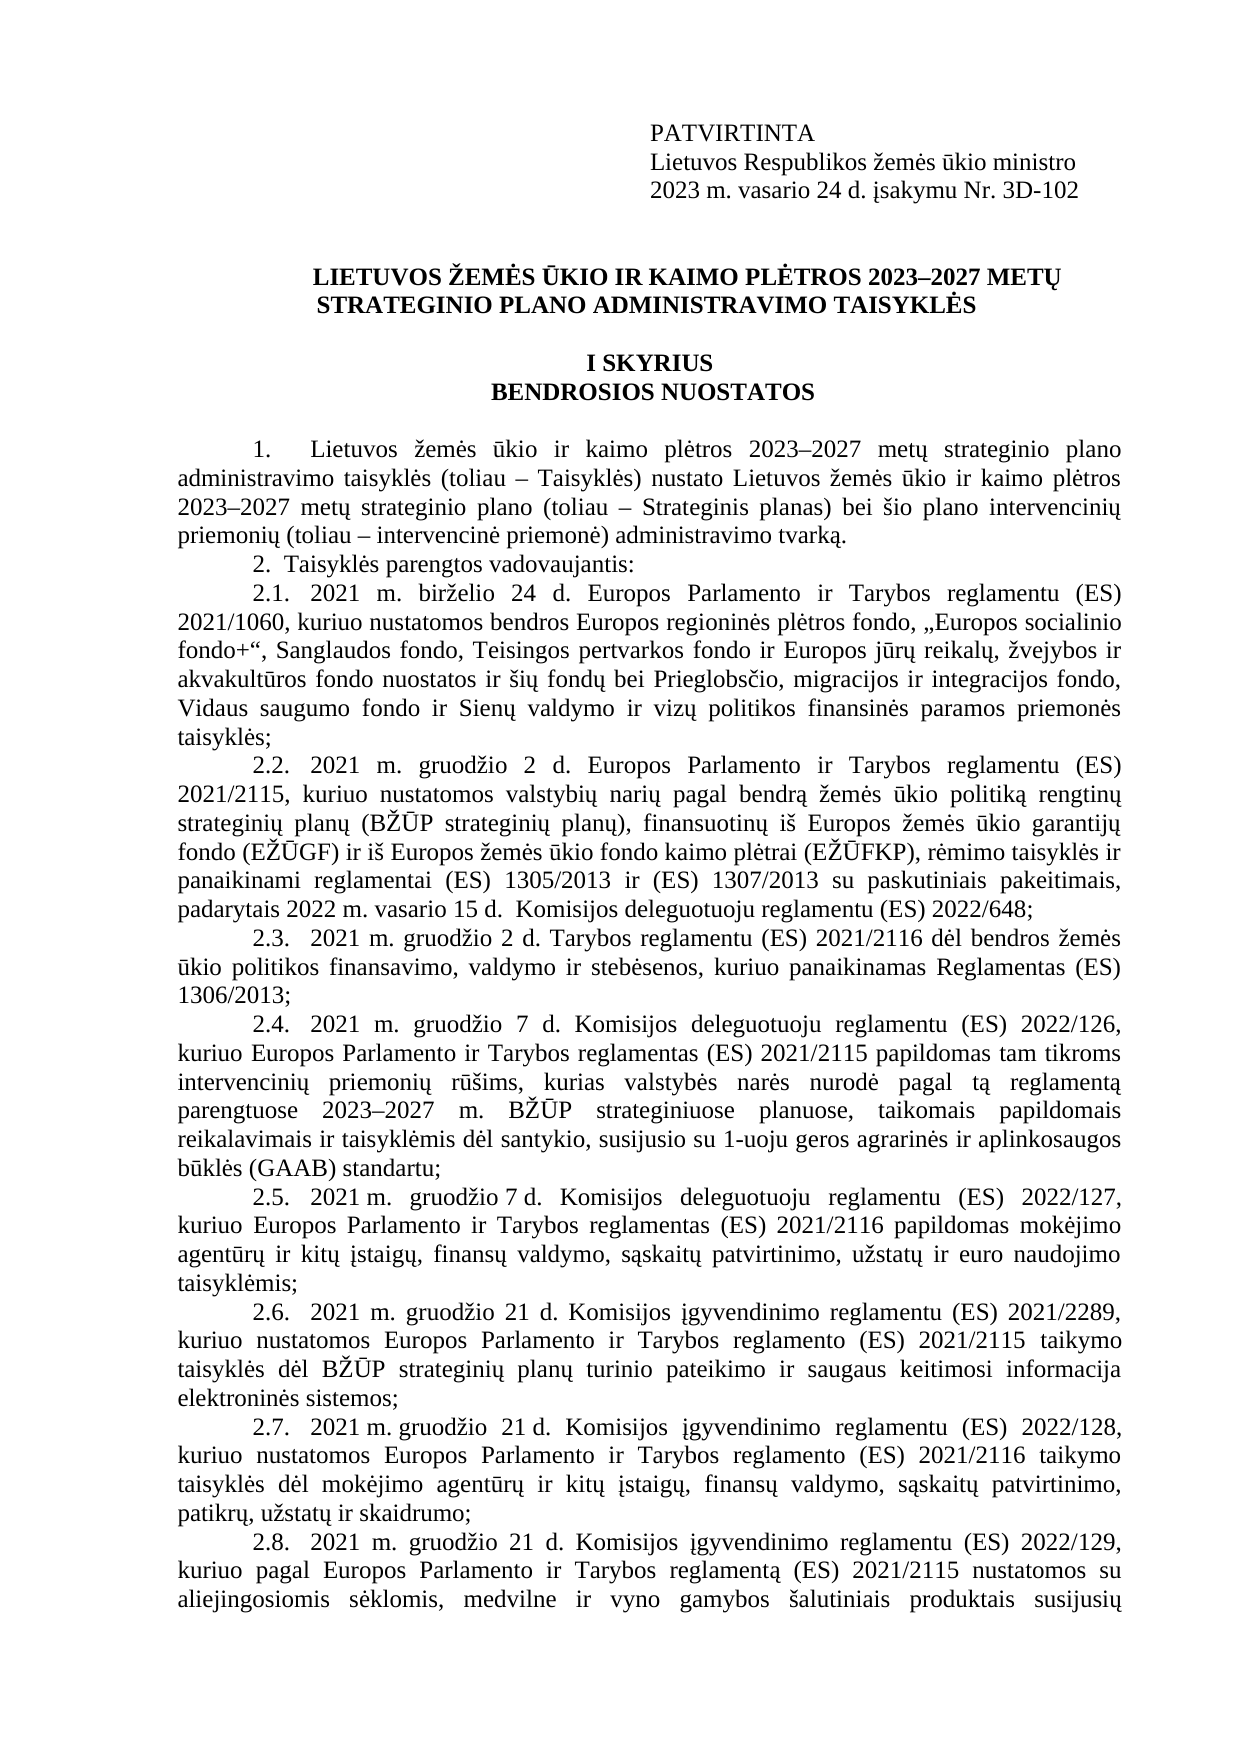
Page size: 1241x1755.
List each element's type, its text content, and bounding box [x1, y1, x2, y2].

text 1. Lietuvos žemės ūkio ir kaimo plėtros 2023–2027 metų strateginio plano administravimo taisyklės (toliau – Taisyklės) nustato Lietuvos žemės ūkio ir kaimo plėtros 2023–2027 metų strateginio plano (toliau – Strateginis planas) bei šio plano intervencinių priemonių (toliau – intervencinė priemonė) administravimo tvarką. [177, 434, 1122, 549]
text 2.4. 2021 m. gruodžio 7 d. Komisijos deleguotuoju reglamentu (ES) 2022/126, kuriuo Europos Parlamento ir Tarybos reglamentas (ES) 2021/2115 papildomas tam tikroms intervencinių priemonių rūšims, kurias valstybės narės nurodė pagal tą reglamentą parengtuose 2023–2027 m. BŽŪP strateginiuose planuose, taikomais papildomais reikalavimais ir taisyklėmis dėl santykio, susijusio su 1-uoju geros agrarinės ir aplinkosaugos būklės (GAAB) standartu; [177, 1009, 1122, 1182]
text Lietuvos Respublikos žemės ūkio ministro [177, 147, 1122, 176]
text 2.1. 2021 m. birželio 24 d. Europos Parlamento ir Tarybos reglamentu (ES) 2021/1060, kuriuo nustatomos bendros Europos regioninės plėtros fondo, „Europos socialinio fondo+“, Sanglaudos fondo, Teisingos pertvarkos fondo ir Europos jūrų reikalų, žvejybos ir akvakultūros fondo nuostatos ir šių fondų bei Prieglobsčio, migracijos ir integracijos fondo, Vidaus saugumo fondo ir Sienų valdymo ir vizų politikos finansinės paramos priemonės taisyklės; [177, 578, 1122, 751]
text LIETUVOS ŽEMĖS ŪKIO IR KAIMO PLĖTROS 2023–2027 METŲ STRATEGINIO PLANO ADMINISTRAVIMO TAISYKLĖS [177, 262, 1122, 319]
text I SKYRIUS [177, 348, 1122, 377]
text 2023 m. vasario 24 d. įsakymu Nr. 3D-102 [177, 176, 1122, 204]
text 2. Taisyklės parengtos vadovaujantis: [177, 549, 1122, 578]
text 2.7. 2021 m. gruodžio 21 d. Komisijos įgyvendinimo reglamentu (ES) 2022/128, kuriuo nustatomos Europos Parlamento ir Tarybos reglamento (ES) 2021/2116 taikymo taisyklės dėl mokėjimo agentūrų ir kitų įstaigų, finansų valdymo, sąskaitų patvirtinimo, patikrų, užstatų ir skaidrumo; [177, 1412, 1122, 1527]
text 2.2. 2021 m. gruodžio 2 d. Europos Parlamento ir Tarybos reglamentu (ES) 2021/2115, kuriuo nustatomos valstybių narių pagal bendrą žemės ūkio politiką rengtinų strateginių planų (BŽŪP strateginių planų), finansuotinų iš Europos žemės ūkio garantijų fondo (EŽŪGF) ir iš Europos žemės ūkio fondo kaimo plėtrai (EŽŪFKP), rėmimo taisyklės ir panaikinami reglamentai (ES) 1305/2013 ir (ES) 1307/2013 su paskutiniais pakeitimais, padarytais 2022 m. vasario 15 d. Komisijos deleguotuoju reglamentu (ES) 2022/648; [177, 751, 1122, 923]
text 2.6. 2021 m. gruodžio 21 d. Komisijos įgyvendinimo reglamentu (ES) 2021/2289, kuriuo nustatomos Europos Parlamento ir Tarybos reglamento (ES) 2021/2115 taikymo taisyklės dėl BŽŪP strateginių planų turinio pateikimo ir saugaus keitimosi informacija elektroninės sistemos; [177, 1297, 1122, 1412]
text 2.8. 2021 m. gruodžio 21 d. Komisijos įgyvendinimo reglamentu (ES) 2022/129, kuriuo pagal Europos Parlamento ir Tarybos reglamentą (ES) 2021/2115 nustatomos su aliejingosiomis sėklomis, medvilne ir vyno gamybos šalutiniais produktais susijusių [177, 1527, 1122, 1613]
text 2.3. 2021 m. gruodžio 2 d. Tarybos reglamentu (ES) 2021/2116 dėl bendros žemės ūkio politikos finansavimo, valdymo ir stebėsenos, kuriuo panaikinamas Reglamentas (ES) 1306/2013; [177, 923, 1122, 1009]
text 2.5. 2021 m. gruodžio 7 d. Komisijos deleguotuoju reglamentu (ES) 2022/127, kuriuo Europos Parlamento ir Tarybos reglamentas (ES) 2021/2116 papildomas mokėjimo agentūrų ir kitų įstaigų, finansų valdymo, sąskaitų patvirtinimo, užstatų ir euro naudojimo taisyklėmis; [177, 1182, 1122, 1297]
text BENDROSIOS NUOSTATOS [177, 377, 1122, 406]
text PATVIRTINTA [177, 118, 1122, 147]
